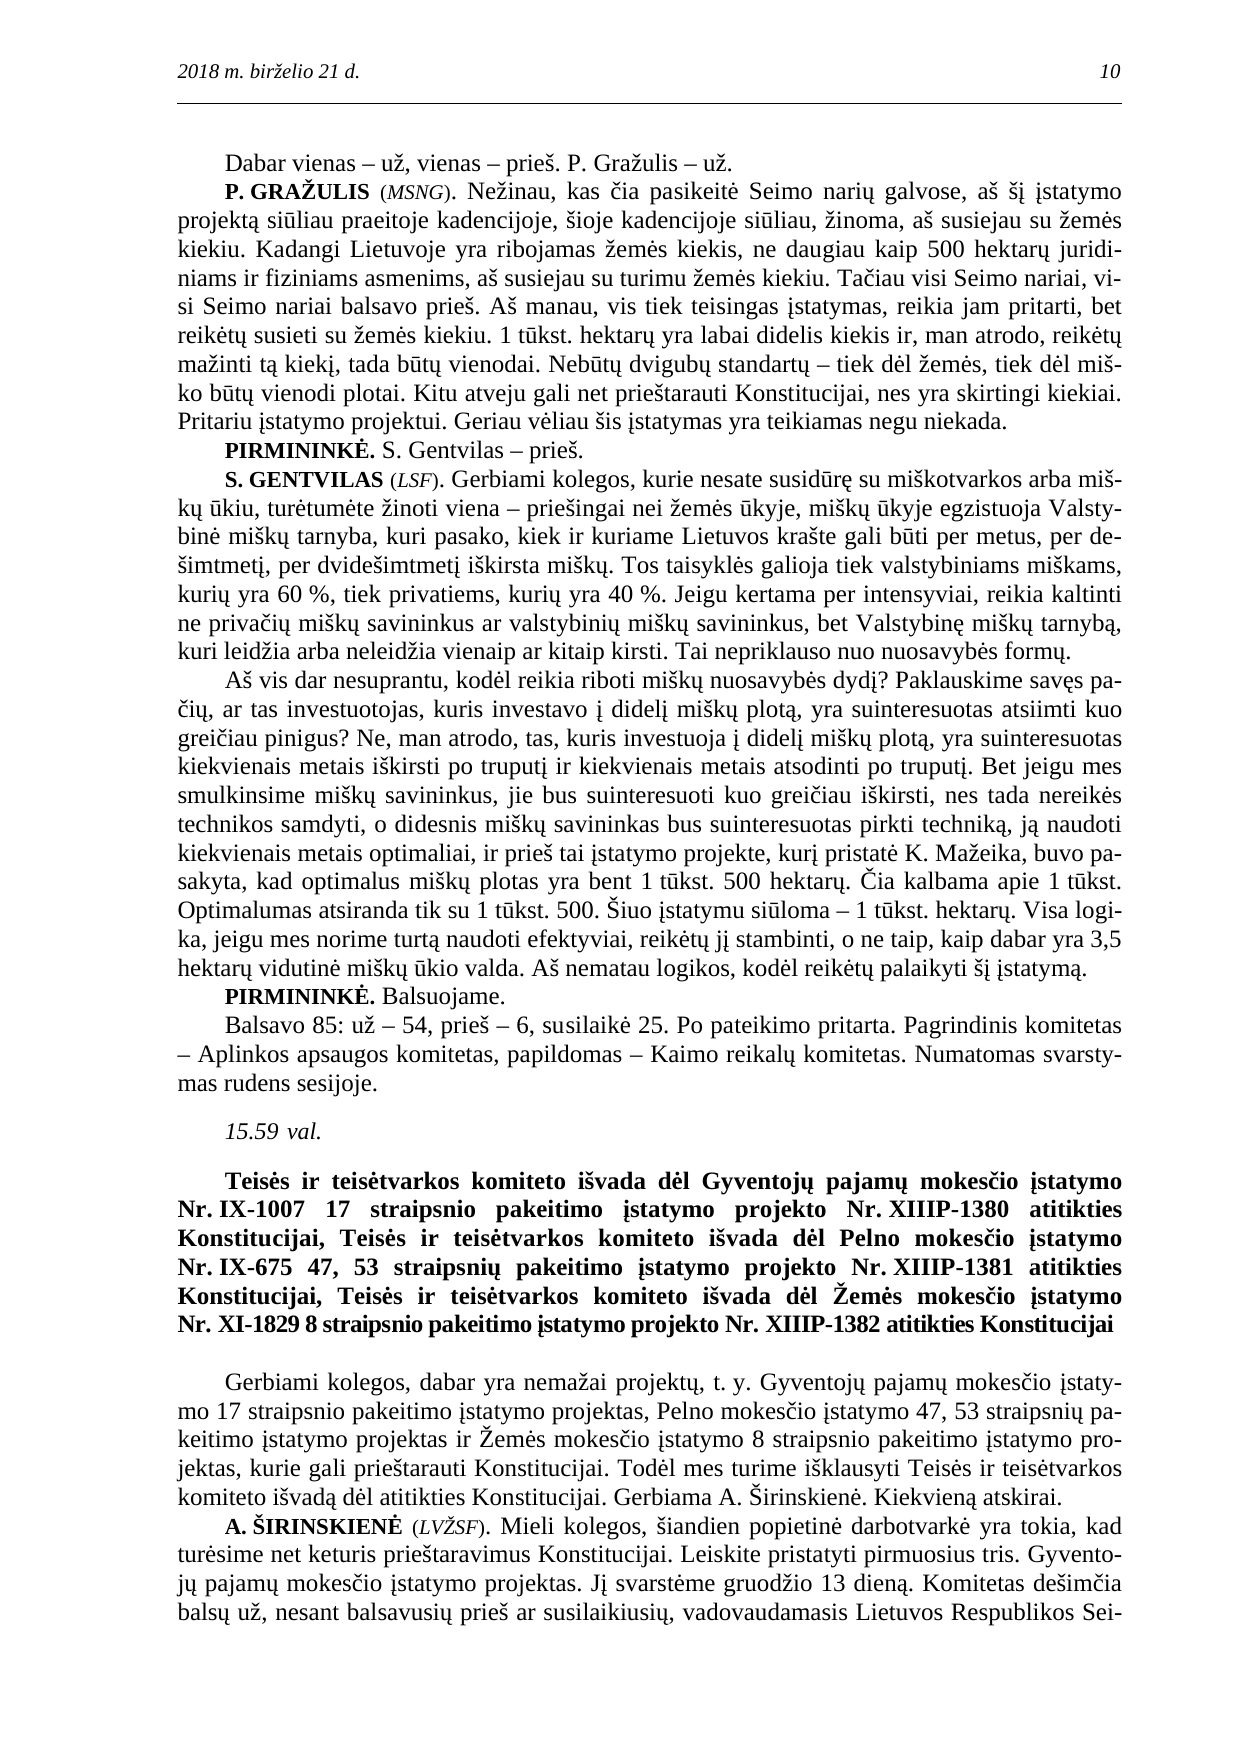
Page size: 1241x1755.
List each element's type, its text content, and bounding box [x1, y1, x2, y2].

text PIRMININKĖ. Bal­suo­ja­me. [177, 981, 1122, 1010]
text S. GENTVILAS (LSF). Ger­bia­mi ko­le­gos, ku­rie ne­sa­te su­si­dū­rę su miš­kot­var­kos ar­ba miš­kų ūkiu, tu­rė­tu­mė­te ži­no­ti vie­na – prie­šin­gai nei že­mės ūky­je, miš­kų ūky­je eg­zis­tuo­ja Vals­ty­bi­nė miš­kų tar­ny­ba, ku­ri pa­sa­ko, kiek ir ku­ria­me Lie­tu­vos kraš­te ga­li bū­ti per me­tus, per de­šimt­me­tį, per dvi­de­šimt­me­tį iš­kirs­ta miš­kų. Tos tai­syk­lės ga­lio­ja tiek vals­ty­bi­niams miš­kams, ku­rių yra 60 %, tiek pri­va­tiems, ku­rių yra 40 %. Jei­gu ker­ta­ma per in­ten­sy­viai, rei­kia kal­tin­ti ne pri­va­čių miš­kų sa­vi­nin­kus ar vals­ty­bi­nių miš­kų sa­vi­nin­kus, bet Vals­ty­bi­nę miš­kų tar­ny­bą, ku­ri lei­džia ar­ba ne­lei­džia vie­naip ar ki­taip kirs­ti. Tai ne­pri­klau­so nuo nuo­sa­vy­bės for­mų. [177, 464, 1122, 665]
text 15.59 val. [224, 1117, 1122, 1145]
text Da­bar vie­nas – už, vie­nas – prieš. P. Gra­žu­lis – už. [177, 148, 1122, 176]
text Ger­bia­mi ko­le­gos, da­bar yra ne­ma­žai pro­jek­tų, t. y. Gy­ven­to­jų pa­ja­mų mo­kes­čio įsta­ty­mo 17 straips­nio pa­kei­ti­mo įsta­ty­mo pro­jek­tas, Pel­no mo­kes­čio įsta­ty­mo 47, 53 straips­nių pa­kei­ti­mo įsta­ty­mo pro­jek­tas ir Že­mės mo­kes­čio įsta­ty­mo 8 straips­nio pa­kei­ti­mo įsta­ty­mo pro­jek­tas, ku­rie ga­li prieš­ta­rau­ti Kon­sti­tu­ci­jai. To­dėl mes tu­ri­me iš­klau­sy­ti Tei­sės ir tei­sėt­var­kos ko­mi­te­to iš­va­dą dėl ati­tik­ties Kon­sti­tu­ci­jai. Ger­bia­ma A. Ši­rins­kie­nė. Kiek­vie­ną at­ski­rai. [177, 1367, 1122, 1511]
text P. GRAŽULIS (MSNG). Ne­ži­nau, kas čia pa­si­kei­tė Sei­mo na­rių gal­vo­se, aš šį įsta­ty­mo pro­jek­tą siū­liau pra­ei­to­je ka­den­ci­jo­je, šio­je ka­den­ci­jo­je siū­liau, ži­no­ma, aš su­sie­jau su že­mės kie­kiu. Ka­dan­gi Lie­tu­vo­je yra ri­bo­ja­mas že­mės kie­kis, ne dau­giau kaip 500 hek­ta­rų ju­ri­di­niams ir fi­zi­niams as­me­nims, aš su­sie­jau su tu­ri­mu že­mės kie­kiu. Ta­čiau vi­si Sei­mo na­riai, vi­si Sei­mo na­riai bal­sa­vo prieš. Aš ma­nau, vis tiek tei­sin­gas įsta­ty­mas, rei­kia jam pri­tar­ti, bet rei­kė­tų su­sie­ti su že­mės kie­kiu. 1 tūkst. hek­ta­rų yra la­bai di­de­lis kie­kis ir, man at­ro­do, rei­kė­tų ma­žin­ti tą kie­kį, ta­da bū­tų vie­no­dai. Ne­bū­tų dvi­gu­bų stan­dar­tų – tiek dėl že­mės, tiek dėl miš­ko bū­tų vie­no­di plo­tai. Ki­tu at­ve­ju ga­li net prieš­ta­rau­ti Kon­sti­tu­ci­jai, nes yra skir­tin­gi kie­kiai. Pri­ta­riu įsta­ty­mo pro­jek­tui. Ge­riau vė­liau šis įsta­ty­mas yra tei­kia­mas ne­gu nie­ka­da. [177, 176, 1122, 435]
text Bal­sa­vo 85: už – 54, prieš – 6, su­si­lai­kė 25. Po pa­tei­ki­mo pri­tar­ta. Pa­grin­di­nis ko­mi­te­tas – Ap­lin­kos ap­sau­gos ko­mi­te­tas, pa­pil­do­mas – Kai­mo rei­ka­lų ko­mi­te­tas. Nu­ma­to­mas svars­ty­mas ru­dens se­si­jo­je. [177, 1010, 1122, 1096]
text Aš vis dar ne­su­pran­tu, ko­dėl rei­kia ri­bo­ti miš­kų nuo­sa­vy­bės dy­dį? Pa­klaus­ki­me sa­vęs pa­čių, ar tas in­ves­tuo­to­jas, ku­ris in­ves­ta­vo į di­de­lį miš­kų plo­tą, yra su­in­te­re­suo­tas at­si­im­ti kuo grei­čiau pi­ni­gus? Ne, man at­ro­do, tas, ku­ris in­ves­tuo­ja į di­de­lį miš­kų plo­tą, yra su­in­te­re­suo­tas kiek­vie­nais me­tais iš­kirs­ti po tru­pu­tį ir kiek­vie­nais me­tais at­so­din­ti po tru­pu­tį. Bet jei­gu mes smul­kin­si­me miš­kų sa­vi­nin­kus, jie bus su­in­te­re­suo­ti kuo grei­čiau iš­kirs­ti, nes ta­da ne­rei­kės tech­ni­kos sam­dy­ti, o di­des­nis miš­kų sa­vi­nin­kas bus su­in­te­re­suo­tas pirk­ti tech­ni­ką, ją nau­do­ti kiek­vie­nais me­tais op­ti­ma­liai, ir prieš tai įsta­ty­mo pro­jek­te, ku­rį pri­sta­tė K. Ma­žei­ka, bu­vo pa­sa­ky­ta, kad op­ti­ma­lus miš­kų plo­tas yra bent 1 tūkst. 500 hek­ta­rų. Čia kal­ba­ma apie 1 tūkst. Op­ti­ma­lu­mas at­si­ran­da tik su 1 tūkst. 500. Šiuo įsta­ty­mu siū­lo­ma – 1 tūkst. hek­ta­rų. Vi­sa lo­gi­ka, jei­gu mes no­ri­me tur­tą nau­do­ti efek­ty­viai, rei­kė­tų jį stam­bin­ti, o ne taip, kaip da­bar yra 3,5 hek­ta­rų vi­du­ti­nė miš­kų ūkio val­da. Aš ne­ma­tau lo­gi­kos, ko­dėl rei­kė­tų pa­lai­ky­ti šį įsta­ty­mą. [177, 665, 1122, 981]
text PIRMININKĖ. S. Gent­vi­las – prieš. [177, 435, 1122, 464]
text Tei­sės ir tei­sėt­var­kos ko­mi­te­to iš­va­da dėl Gy­ven­to­jų pa­ja­mų mo­kes­čio įsta­ty­mo Nr. IX-1007 17 straips­nio pa­kei­ti­mo įsta­ty­mo pro­jek­to Nr. XIIIP-1380 ati­tik­ties Konstitu­ci­jai, Tei­sės ir tei­sėt­var­kos ko­mi­te­to iš­va­da dėl Pel­no mo­kes­čio įsta­ty­mo Nr. IX-675 47, 53 straips­nių pa­kei­ti­mo įsta­ty­mo pro­jek­to Nr. XIIIP-1381 ati­tik­ties Konsti­tu­ci­jai, Tei­sės ir tei­sėt­var­kos ko­mi­te­to iš­va­da dėl Že­mės mo­kes­čio įsta­ty­mo Nr. XI-1829 8 straips­nio pa­kei­ti­mo įsta­ty­mo pro­jek­to Nr. XIIIP-1382 ati­tik­ties Kon­sti­tu­ci­jai [177, 1166, 1122, 1338]
text A. ŠIRINSKIENĖ (LVŽSF). Mie­li ko­le­gos, šian­dien po­pie­ti­nė dar­bo­tvarkė yra to­kia, kad tu­rė­si­me net ke­tu­ris prieš­ta­ra­vi­mus Kon­sti­tu­ci­jai. Leis­ki­te pri­sta­ty­ti pir­muo­sius tris. Gy­ven­to­jų pa­ja­mų mo­kes­čio įsta­ty­mo pro­jek­tas. Jį svars­tė­me gruo­džio 13 die­ną. Ko­mi­te­tas de­šim­čia bal­sų už, ne­sant bal­sa­vu­sių prieš ar su­si­lai­kiu­sių, va­do­vau­da­ma­sis Lie­tu­vos Res­pub­li­kos Sei­ [177, 1511, 1122, 1626]
